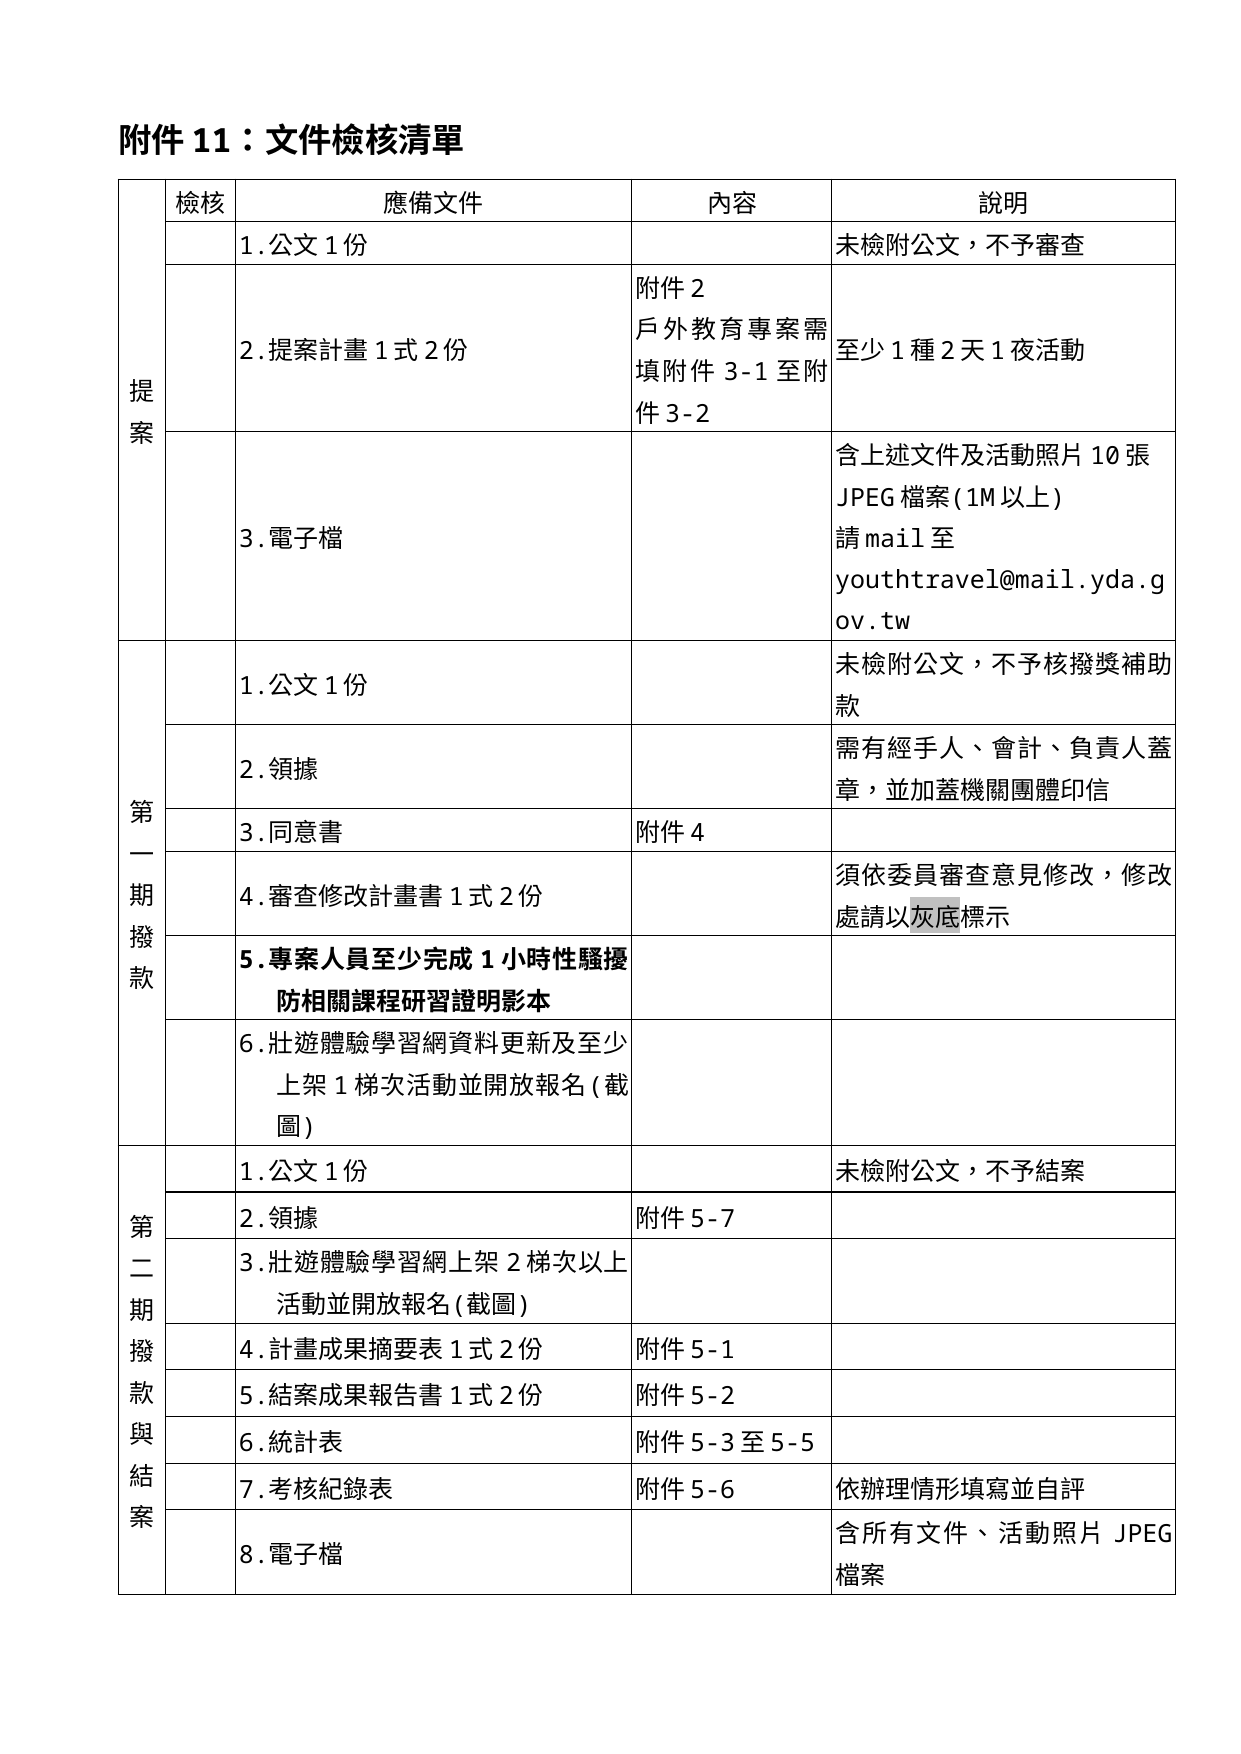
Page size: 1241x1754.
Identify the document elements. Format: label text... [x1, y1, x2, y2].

text 附件11：文件檢核清單 [118, 95, 1122, 178]
table_cell 含上述文件及活動照片10張JPEG檔案(1M以上) 請mail至youthtravel@mail.yda.gov.tw [832, 432, 1175, 640]
table_cell 依辦理情形填寫並自評 [832, 1464, 1175, 1509]
table_cell 附件5-3至5-5 [632, 1417, 831, 1462]
table_cell [166, 1193, 235, 1238]
table_cell 電子檔 [236, 432, 631, 640]
table_cell [166, 809, 235, 851]
table_header 提 案 [119, 180, 165, 640]
table_cell [166, 1510, 235, 1593]
table_cell 附件2 戶外教育專案需填附件3-1至附件3-2 [632, 265, 831, 431]
table_cell [832, 1193, 1175, 1238]
table_cell 需有經手人、會計、負責人蓋章，並加蓋機關團體印信 [832, 725, 1175, 808]
table_cell [166, 1370, 235, 1416]
table_cell [832, 936, 1175, 1019]
table_cell 未檢附公文，不予核撥獎補助款 [832, 641, 1175, 724]
table_cell [632, 641, 831, 724]
table_cell 同意書 [236, 809, 631, 851]
table_cell 第 一 期 撥 款 [119, 641, 165, 1145]
table_cell 統計表 [236, 1417, 631, 1462]
table_cell [166, 1464, 235, 1509]
table_header 應備文件 [236, 180, 631, 221]
table_cell 壯遊體驗學習網上架2梯次以上活動並開放報名(截圖) [236, 1239, 631, 1322]
table_cell [166, 432, 235, 640]
table_cell [166, 1146, 235, 1191]
table_cell [166, 852, 235, 935]
table_cell [832, 1417, 1175, 1462]
table_cell 計畫成果摘要表1式2份 [236, 1324, 631, 1369]
table_cell [166, 1417, 235, 1462]
table_cell 含所有文件、活動照片JPEG檔案 [832, 1510, 1175, 1593]
table_cell 須依委員審查意見修改，修改處請以灰底標示 [832, 852, 1175, 935]
table_cell [166, 222, 235, 264]
table_cell 考核紀錄表 [236, 1464, 631, 1509]
table_cell 專案人員至少完成1小時性騷擾防相關課程研習證明影本 [236, 936, 631, 1019]
table_cell 附件5-6 [632, 1464, 831, 1509]
table_cell 審查修改計畫書1式2份 [236, 852, 631, 935]
table_cell [632, 1510, 831, 1593]
table_cell 附件5-1 [632, 1324, 831, 1369]
table_cell 領據 [236, 725, 631, 808]
table_cell 電子檔 [236, 1510, 631, 1593]
table_cell [166, 725, 235, 808]
table_cell [166, 265, 235, 431]
table_cell [832, 1239, 1175, 1322]
table_cell [632, 1239, 831, 1322]
table_cell [166, 641, 235, 724]
table_cell 附件4 [632, 809, 831, 851]
table_header 檢核 [166, 180, 235, 221]
table_cell 未檢附公文，不予結案 [832, 1146, 1175, 1191]
table_cell [632, 852, 831, 935]
table_cell [166, 1324, 235, 1369]
table_cell [832, 1020, 1175, 1145]
table_cell 公文1份 [236, 641, 631, 724]
table_cell 提案計畫1式2份 [236, 265, 631, 431]
table_cell 未檢附公文，不予審查 [832, 222, 1175, 264]
table_cell [632, 222, 831, 264]
table_cell [166, 1239, 235, 1322]
table_cell 第 二 期 撥 款 與 結 案 [119, 1146, 165, 1593]
table_cell [832, 809, 1175, 851]
table_cell [832, 1324, 1175, 1369]
table_header 說明 [832, 180, 1175, 221]
table_cell [632, 432, 831, 640]
table_cell 附件5-2 [632, 1370, 831, 1416]
table_cell 公文1份 [236, 222, 631, 264]
table_header 內容 [632, 180, 831, 221]
table_cell [166, 1020, 235, 1145]
table_cell [632, 1146, 831, 1191]
table_cell 領據 [236, 1193, 631, 1238]
table_cell [632, 725, 831, 808]
table_cell 結案成果報告書1式2份 [236, 1370, 631, 1416]
table_cell 附件5-7 [632, 1193, 831, 1238]
table_cell [632, 1020, 831, 1145]
table_cell [832, 1370, 1175, 1416]
table_cell 壯遊體驗學習網資料更新及至少上架1梯次活動並開放報名(截圖) [236, 1020, 631, 1145]
table_cell [166, 936, 235, 1019]
table_cell 公文1份 [236, 1146, 631, 1191]
table_cell 至少1種2天1夜活動 [832, 265, 1175, 431]
table_cell [632, 936, 831, 1019]
